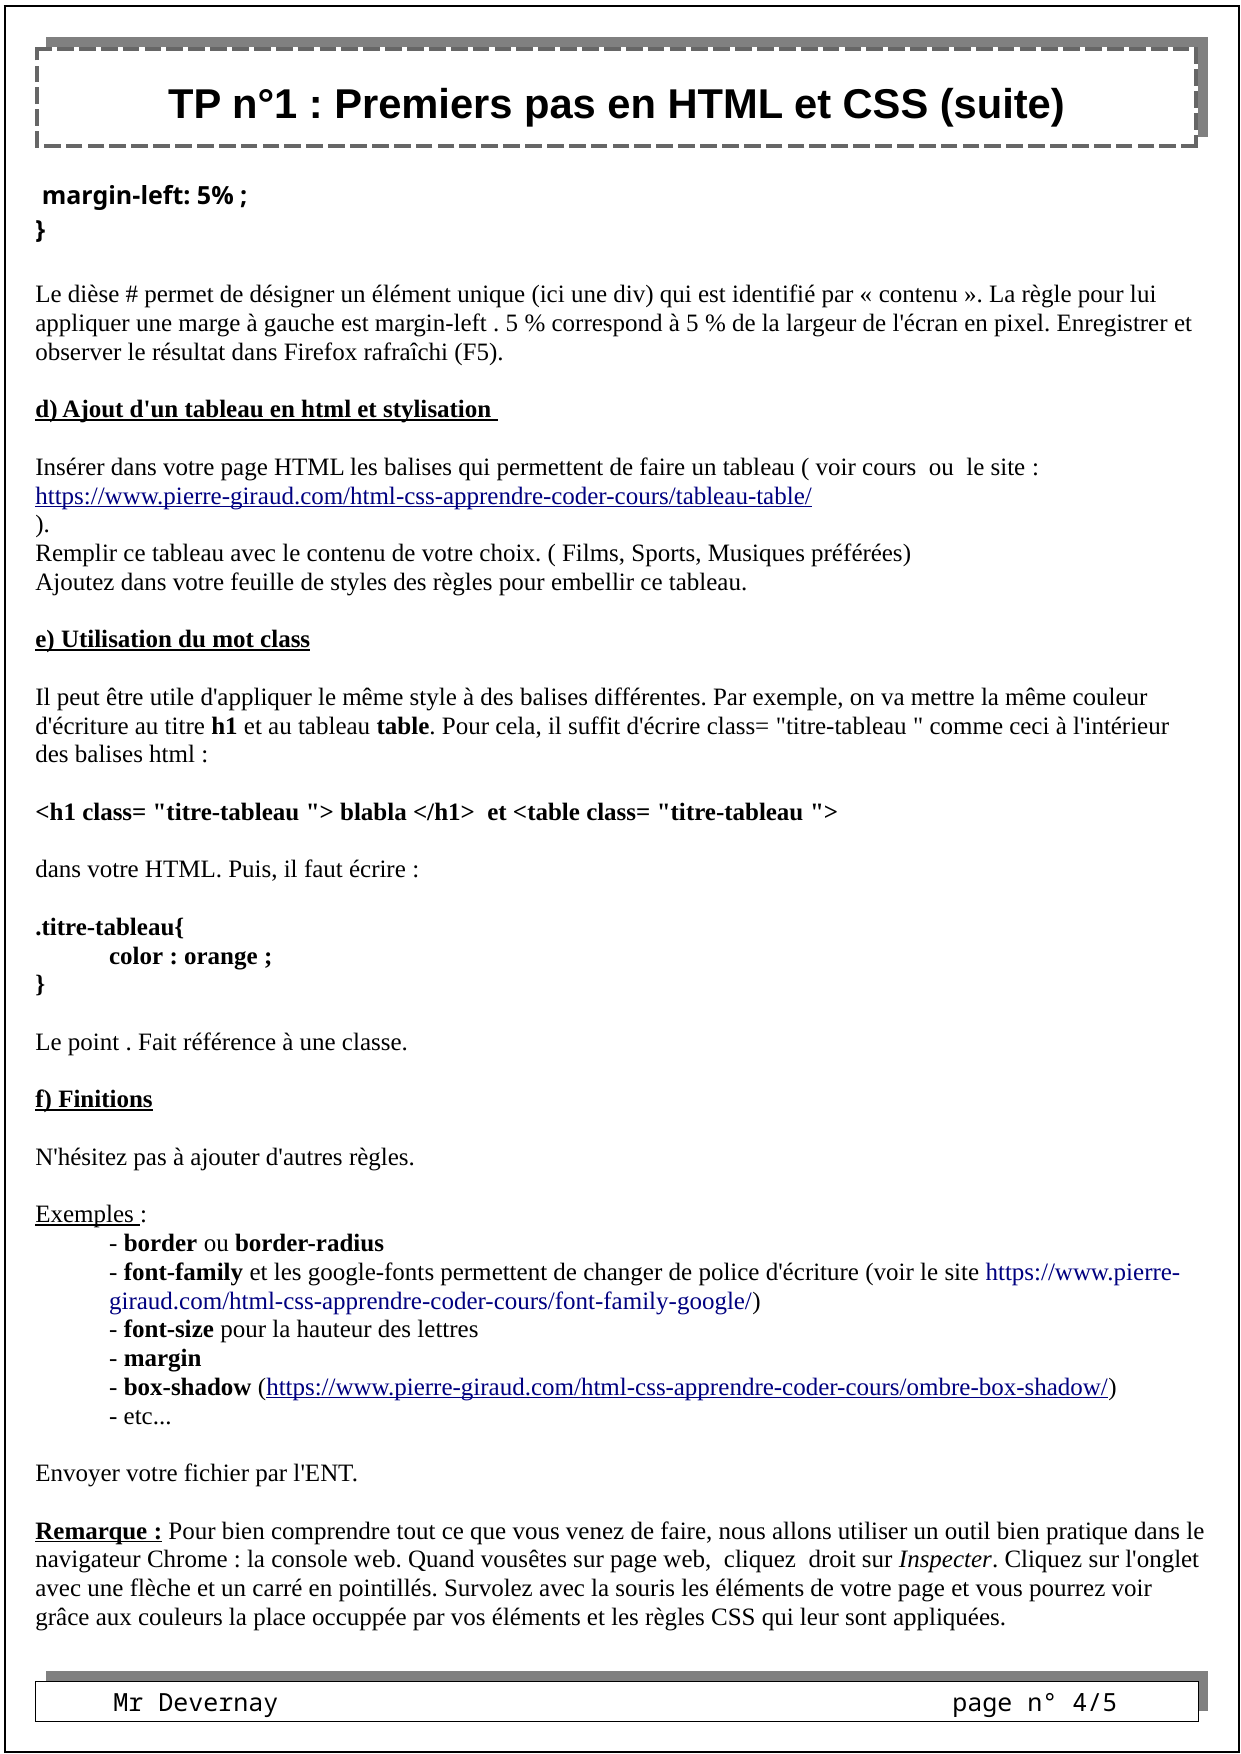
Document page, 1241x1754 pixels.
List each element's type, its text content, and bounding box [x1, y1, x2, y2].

text e) Utilisation du mot class [35, 624, 1208, 653]
text dans votre HTML. Puis, il faut écrire : [35, 854, 1208, 883]
text margin-left: 5% ; [35, 177, 1208, 211]
text .titre-tableau{ [35, 912, 1208, 941]
text Remarque : Pour bien comprendre tout ce que vous venez de faire, nous allons utiliser un outil bien pratique dans le navigateur Chrome : la console web. Quand vousêtes sur page web, cliquez droit sur Inspecter. Cliquez sur l'onglet avec une flèche et un carré en pointillés. Survolez avec la souris les éléments de votre page et vous pourrez voir grâce aux couleurs la place occuppée par vos éléments et les règles CSS qui leur sont appliquées. [35, 1516, 1208, 1631]
text - box-shadow (https://www.pierre-giraud.com/html-css-apprendre-coder-cours/ombre-box-shadow/) [35, 1372, 1208, 1401]
text d) Ajout d'un tableau en html et stylisation [35, 394, 1208, 423]
text - border ou border-radius [35, 1228, 1208, 1257]
text Il peut être utile d'appliquer le même style à des balises différentes. Par exemple, on va mettre la même couleur d'écriture au titre h1 et au tableau table. Pour cela, il suffit d'écrire class= "titre-tableau " comme ceci à l'intérieur des balises html : [35, 682, 1208, 768]
text - font-size pour la hauteur des lettres [35, 1314, 1208, 1343]
text - etc... [35, 1401, 1208, 1429]
text <h1 class= "titre-tableau "> blabla </h1> et <table class= "titre-tableau "> [35, 797, 1208, 826]
text f) Finitions [35, 1084, 1208, 1113]
text Remplir ce tableau avec le contenu de votre choix. ( Films, Sports, Musiques préférées) [35, 538, 1208, 567]
text Envoyer votre fichier par l'ENT. [35, 1458, 1208, 1487]
text N'hésitez pas à ajouter d'autres règles. [35, 1142, 1208, 1171]
text - font-family et les google-fonts permettent de changer de police d'écriture (voir le site https://www.pierre- giraud.com/html-css-apprendre-coder-cours/font-family-google/) [35, 1257, 1208, 1314]
text color : orange ; [35, 941, 1208, 969]
text - margin [35, 1343, 1208, 1372]
text Insérer dans votre page HTML les balises qui permettent de faire un tableau ( voir cours ou le site : https://www.pierre-giraud.com/html-css-apprendre-coder-cours/tableau-table/ [35, 452, 1208, 509]
text } [35, 969, 1208, 998]
text Le dièse # permet de désigner un élément unique (ici une div) qui est identifié par « contenu ». La règle pour lui appliquer une marge à gauche est margin-left . 5 % correspond à 5 % de la largeur de l'écran en pixel. Enregistrer et observer le résultat dans Firefox rafraîchi (F5). [35, 279, 1208, 366]
text Exemples : [35, 1199, 1208, 1228]
text Ajoutez dans votre feuille de styles des règles pour embellir ce tableau. [35, 567, 1208, 596]
text } [35, 211, 1208, 246]
text Le point . Fait référence à une classe. [35, 1027, 1208, 1056]
text ). [35, 509, 1208, 538]
